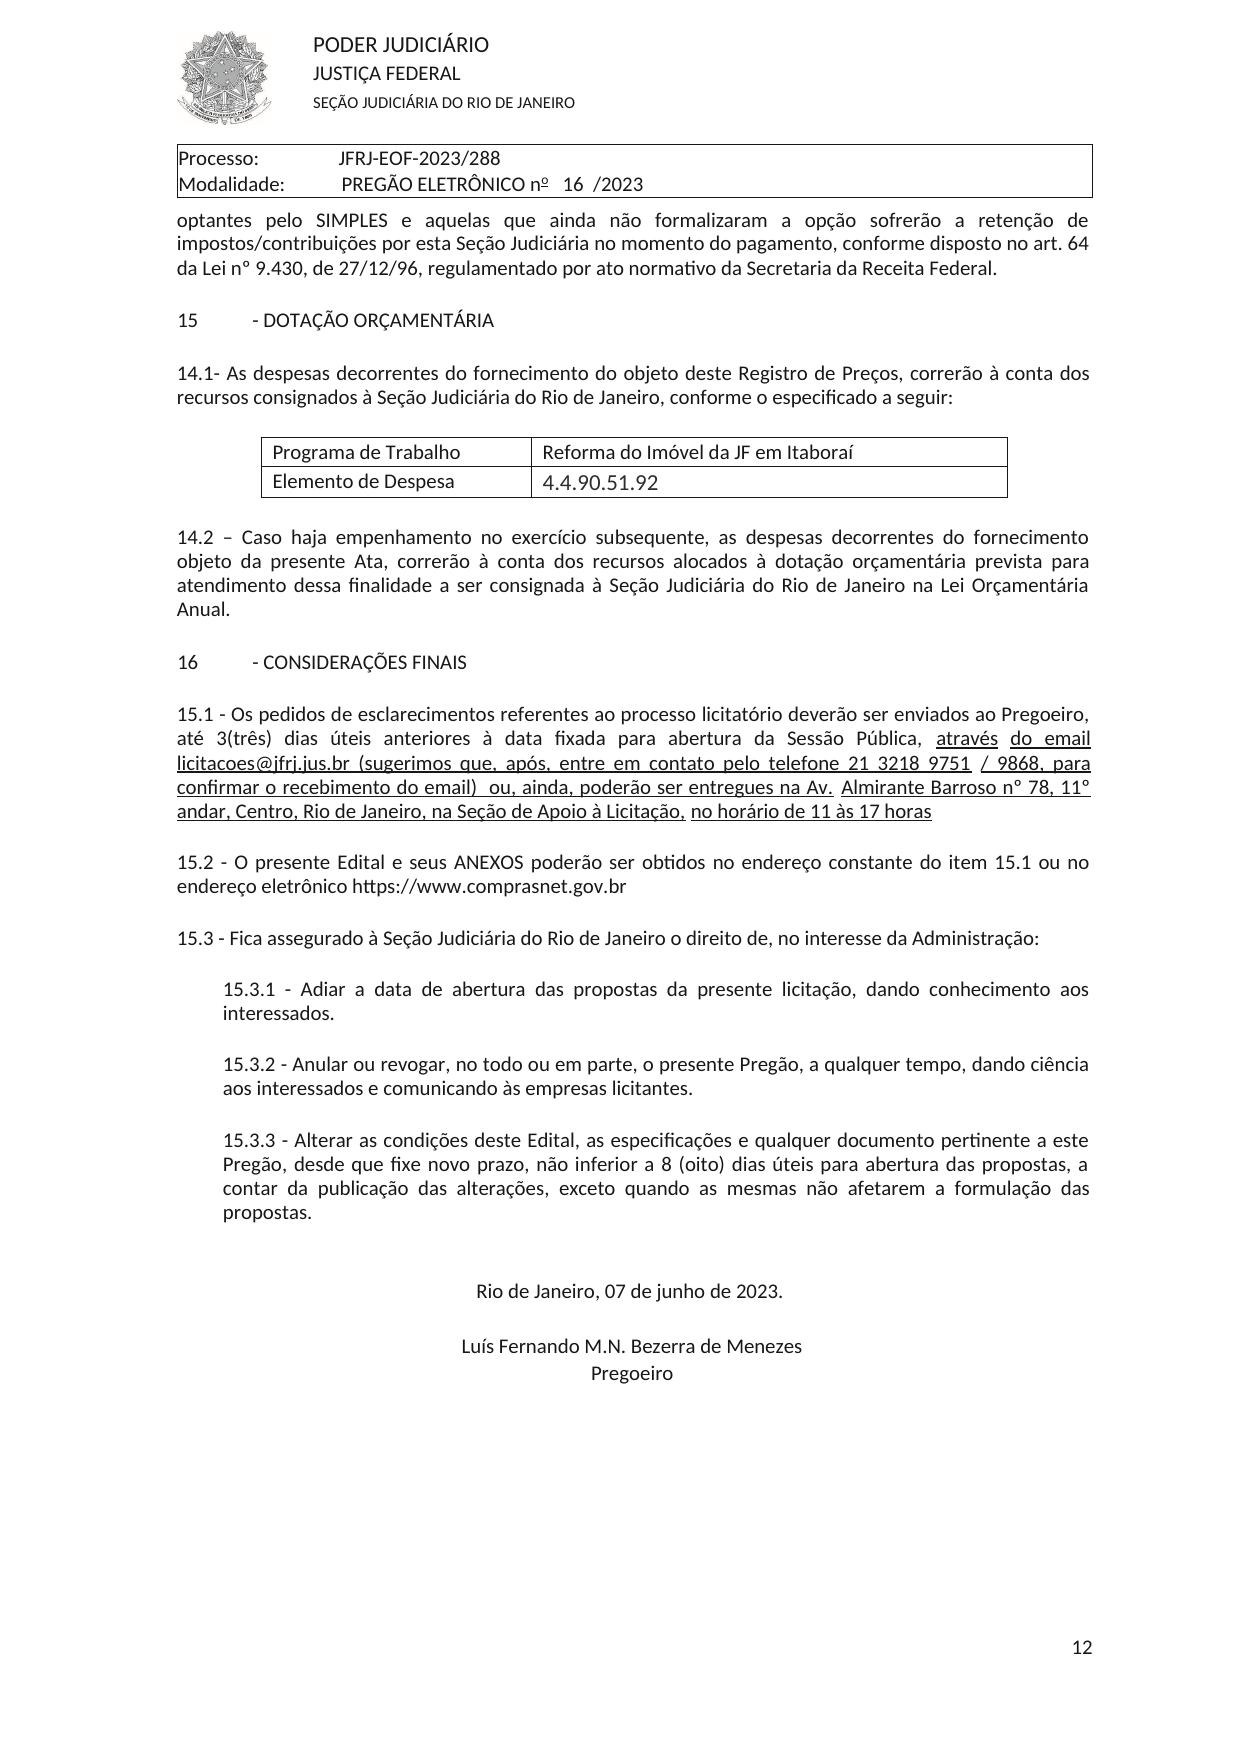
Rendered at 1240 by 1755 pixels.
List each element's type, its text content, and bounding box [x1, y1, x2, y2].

text 14.2 – Caso haja empenhamento no exercício subsequente, as despesas decorrentes do fornecimento objeto da presente Ata, correrão à conta dos recursos alocados à dotação orçamentária prevista para atendimento dessa finalidade a ser consignada à Seção Judiciária do Rio de Janeiro na Lei Orçamentária Anual. [177, 525, 1091, 622]
text 15.2 - O presente Edital e seus ANEXOS poderão ser obtidos no endereço constante do item 15.1 ou no endereço eletrônico https://www.comprasnet.gov.br [177, 851, 1091, 899]
subtitle - CONSIDERAÇÕES FINAIS [177, 649, 1092, 674]
table_header Reforma do Imóvel da JF em Itaboraí [532, 438, 1007, 466]
text 15.1 - Os pedidos de esclarecimentos referentes ao processo licitatório deverão ser enviados ao Pregoeiro, até 3(três) dias úteis anteriores à data fixada para abertura da Sessão Pública, através do email licitacoes@jfrj.jus.br (sugerimos que, após, entre em contato pelo telefone 21 3218 9751 / 9868, para confirmar o recebimento do email) ou, ainda, poderão ser entregues na Av. Almirante Barroso nº 78, 11º andar, Centro, Rio de Janeiro, na Seção de Apoio à Licitação, no horário de 11 às 17 horas [177, 703, 1091, 823]
text 14.1- As despesas decorrentes do fornecimento do objeto deste Registro de Preços, correrão à conta dos recursos consignados à Seção Judiciária do Rio de Janeiro, conforme o especificado a seguir: [177, 361, 1091, 409]
table_header Programa de Trabalho [262, 438, 531, 466]
text 15.3.1 - Adiar a data de abertura das propostas da presente licitação, dando conhecimento aos interessados. [223, 977, 1091, 1026]
text Rio de Janeiro, 07 de junho de 2023. [177, 1279, 1092, 1304]
text 15.3 - Fica assegurado à Seção Judiciária do Rio de Janeiro o direito de, no interesse da Administração: [177, 926, 1091, 950]
text Pregoeiro [177, 1360, 1092, 1385]
subtitle - DOTAÇÃO ORÇAMENTÁRIA [177, 307, 1092, 333]
text optantes pelo SIMPLES e aquelas que ainda não formalizaram a opção sofrerão a retenção de impostos/contribuições por esta Seção Judiciária no momento do pagamento, conforme disposto no art. 64 da Lei nº 9.430, de 27/12/96, regulamentado por ato normativo da Secretaria da Receita Federal. [177, 208, 1091, 280]
text 15.3.3 - Alterar as condições deste Edital, as especificações e qualquer documento pertinente a este Pregão, desde que fixe novo prazo, não inferior a 8 (oito) dias úteis para abertura das propostas, a contar da publicação das alterações, exceto quando as mesmas não afetarem a formulação das propostas. [223, 1128, 1091, 1225]
text 15.3.2 - Anular ou revogar, no todo ou em parte, o presente Pregão, a qualquer tempo, dando ciência aos interessados e comunicando às empresas licitantes. [223, 1053, 1091, 1101]
table_cell Elemento de Despesa [262, 467, 531, 497]
text Luís Fernando M.N. Bezerra de Menezes [177, 1333, 1091, 1358]
table_cell 4.4.90.51.92 [532, 467, 1007, 497]
